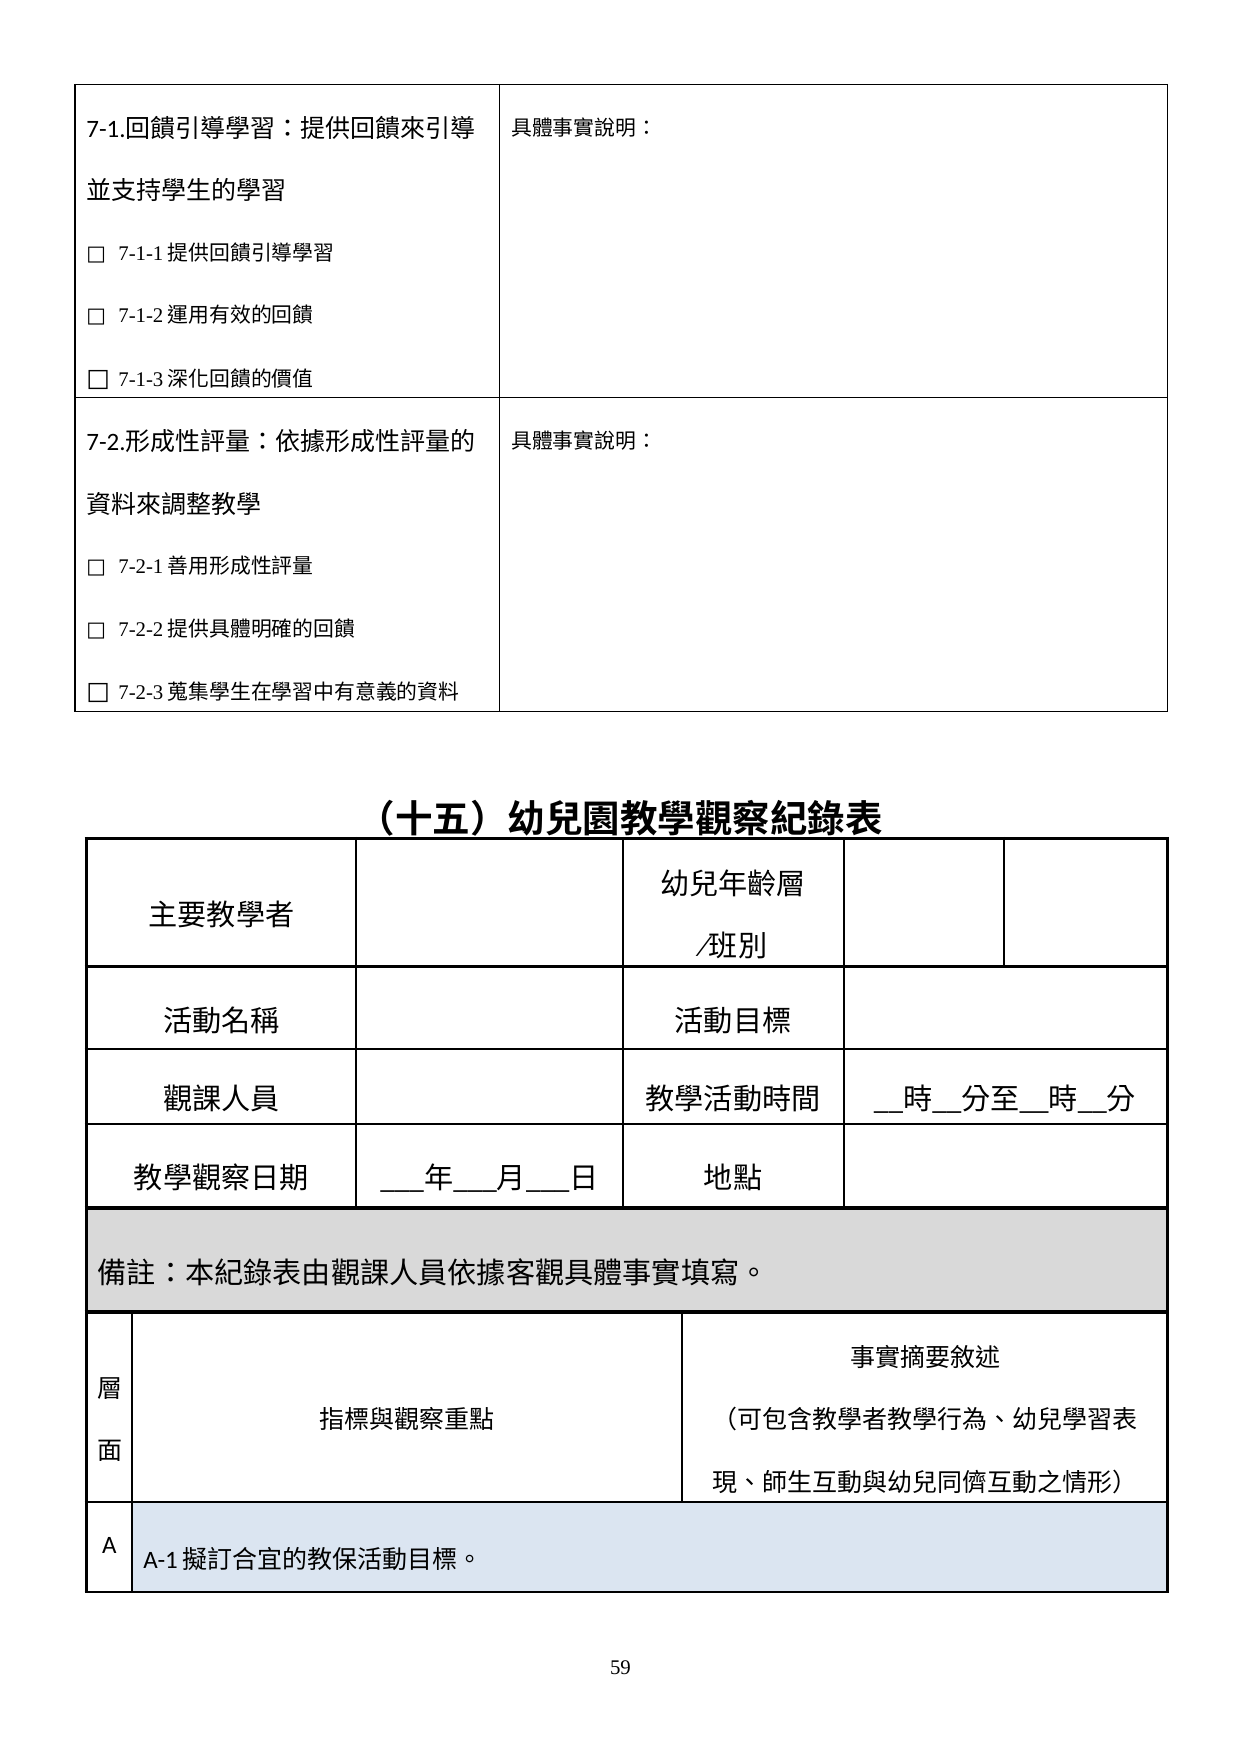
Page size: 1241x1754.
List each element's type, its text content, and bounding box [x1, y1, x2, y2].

table_cell A [88, 1503, 131, 1591]
table_cell [845, 968, 1166, 1048]
table_header 幼兒年齡層 ∕班別 [624, 840, 843, 965]
table_cell 事實摘要敘述 （可包含教學者教學行為、幼兒學習表現、師生互動與幼兒同儕互動之情形） [683, 1314, 1166, 1501]
table_header 主要教學者 [88, 840, 355, 965]
table_cell 活動名稱 [88, 968, 355, 1048]
table_cell 備註：本紀錄表由觀課人員依據客觀具體事實填寫。 [88, 1210, 1166, 1310]
table_cell __時__分至__時__分 [845, 1050, 1166, 1123]
table_cell 層面 [88, 1314, 131, 1501]
table_cell 教學活動時間 [624, 1050, 843, 1123]
table_cell 具體事實說明： [500, 398, 1167, 711]
table_cell 地點 [624, 1125, 843, 1206]
table_cell [357, 968, 622, 1048]
table_cell 指標與觀察重點 [133, 1314, 681, 1501]
table_cell 教學觀察日期 [88, 1125, 355, 1206]
table_cell 具體事實說明： [500, 85, 1167, 397]
table_header [1005, 840, 1166, 965]
table_cell 觀課人員 [88, 1050, 355, 1123]
table_header [845, 840, 1003, 965]
text （十五）幼兒園教學觀察紀錄表 [75, 774, 1165, 837]
table_cell A-1擬訂合宜的教保活動目標。 [133, 1503, 1166, 1591]
table_cell 7-1.回饋引導學習：提供回饋來引導並支持學生的學習 7-1-1提供回饋引導學習 7-1-2運用有效的回饋 7-1-3深化回饋的價值 [76, 85, 499, 397]
table_cell 7-2.形成性評量：依據形成性評量的資料來調整教學 7-2-1善用形成性評量 7-2-2提供具體明確的回饋 7-2-3蒐集學生在學習中有意義的資料 [76, 398, 499, 711]
table_cell [845, 1125, 1166, 1206]
table_header [357, 840, 622, 965]
table_cell ___年___月___日 [357, 1125, 622, 1206]
table_cell [357, 1050, 622, 1123]
table_cell 活動目標 [624, 968, 843, 1048]
